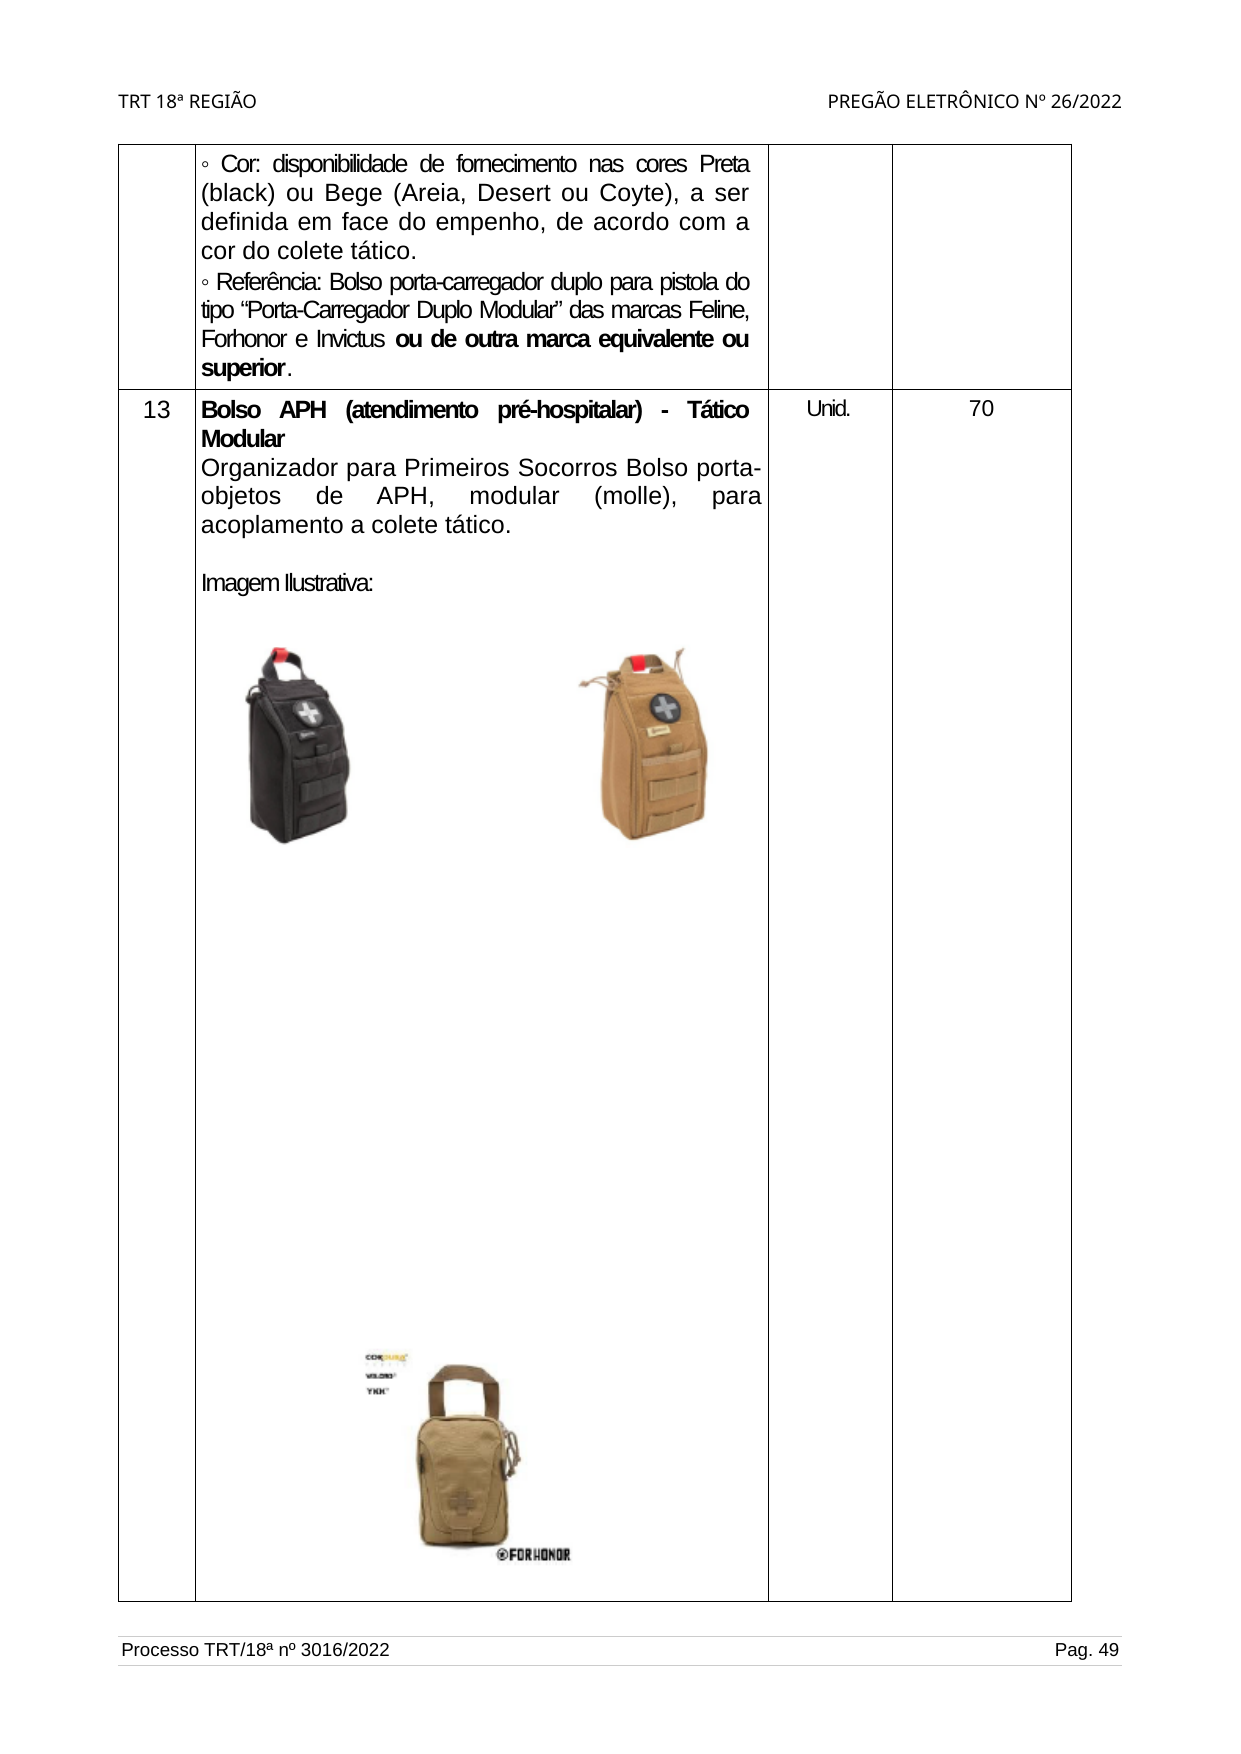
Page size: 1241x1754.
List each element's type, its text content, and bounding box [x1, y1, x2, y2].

picture [347, 1346, 576, 1567]
picture [238, 647, 359, 848]
picture [571, 639, 717, 848]
table_cell 70 [893, 390, 1071, 1601]
table_cell [119, 145, 195, 389]
table_cell 13 [119, 390, 195, 1601]
table_cell [893, 145, 1071, 389]
table_cell ◦ Cor: disponibilidade de fornecimento nas cores Preta (black) ou Bege (Areia, Desert ou Coyte), a ser definida em face do empenho, de acordo com a cor do colete tático. ◦ Referência: Bolso porta-carregador duplo para pistola do tipo “Porta-Carregador Duplo Modular” das marcas Feline, Forhonor e Invictus ou de outra marca equivalente ou superior. [196, 145, 768, 389]
table_cell Bolso APH (atendimento pré-hospitalar) - Tático Modular Organizador para Primeiros Socorros Bolso porta- objetos de APH, modular (molle), para acoplamento a colete tático. Imagem Ilustrativa: [196, 390, 768, 647]
table_cell [196, 848, 768, 1601]
table_cell [359, 648, 571, 847]
table_cell Unid. [769, 390, 892, 1601]
table_cell [769, 145, 892, 389]
